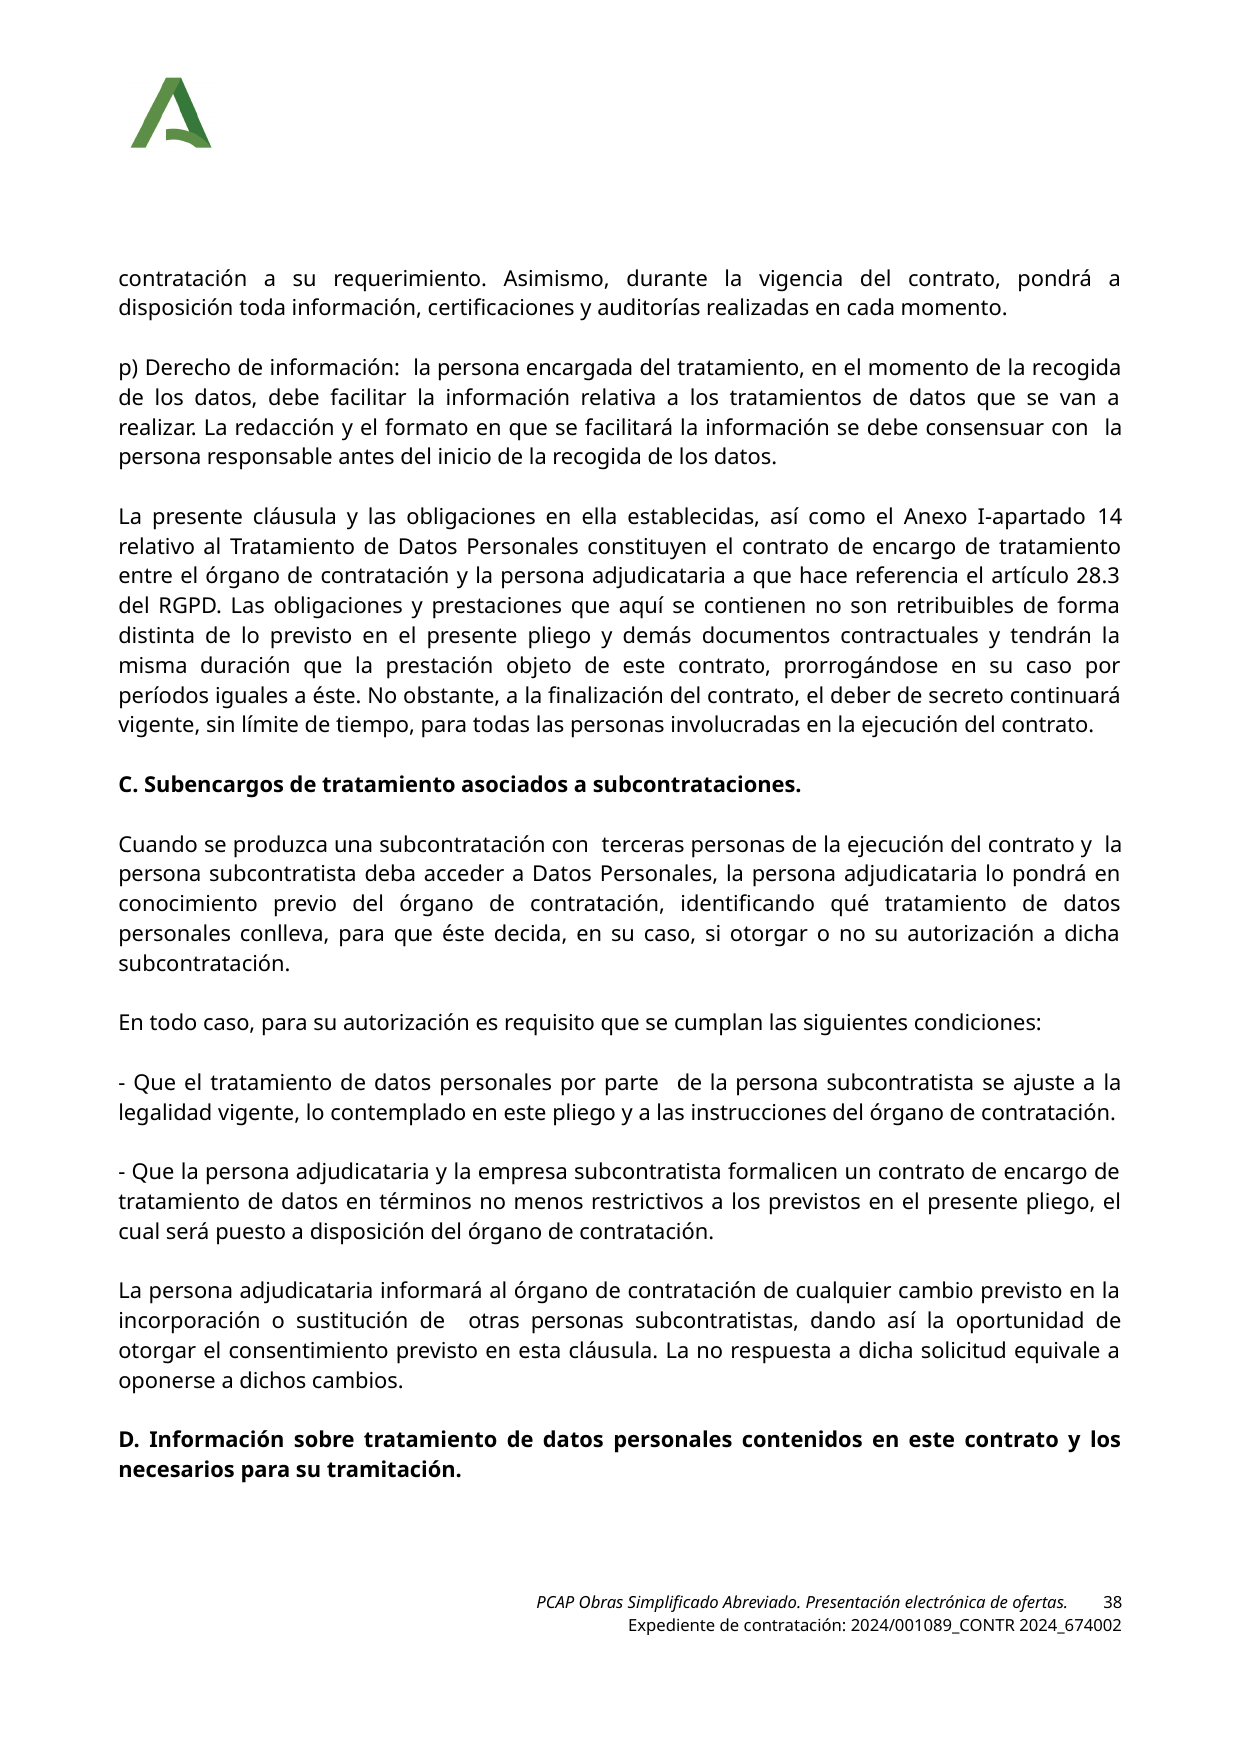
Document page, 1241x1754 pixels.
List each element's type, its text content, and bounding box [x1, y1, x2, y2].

text C. Subencargos de tratamiento asociados a subcontrataciones. [118, 769, 1122, 799]
text contratación a su requerimiento. Asimismo, durante la vigencia del contrato, pondrá a disposición toda información, certificaciones y auditorías realizadas en cada momento. [118, 262, 1122, 322]
text - Que el tratamiento de datos personales por parte de la persona subcontratista se ajuste a la legalidad vigente, lo contemplado en este pliego y a las instrucciones del órgano de contratación. [118, 1067, 1122, 1126]
text En todo caso, para su autorización es requisito que se cumplan las siguientes condiciones: [118, 1007, 1122, 1037]
text Cuando se produzca una subcontratación con terceras personas de la ejecución del contrato y la persona subcontratista deba acceder a Datos Personales, la persona adjudicataria lo pondrá en conocimiento previo del órgano de contratación, identificando qué tratamiento de datos personales conlleva, para que éste decida, en su caso, si otorgar o no su autorización a dicha subcontratación. [118, 828, 1122, 977]
picture [127, 73, 216, 152]
text - Que la persona adjudicataria y la empresa subcontratista formalicen un contrato de encargo de tratamiento de datos en términos no menos restrictivos a los previstos en el presente pliego, el cual será puesto a disposición del órgano de contratación. [118, 1156, 1122, 1246]
text p) Derecho de información: la persona encargada del tratamiento, en el momento de la recogida de los datos, debe facilitar la información relativa a los tratamientos de datos que se van a realizar. La redacción y el formato en que se facilitará la información se debe consensuar con la persona responsable antes del inicio de la recogida de los datos. [118, 352, 1122, 471]
text La persona adjudicataria informará al órgano de contratación de cualquier cambio previsto en la incorporación o sustitución de otras personas subcontratistas, dando así la oportunidad de otorgar el consentimiento previsto en esta cláusula. La no respuesta a dicha solicitud equivale a oponerse a dichos cambios. [118, 1275, 1122, 1394]
text La presente cláusula y las obligaciones en ella establecidas, así como el Anexo I-apartado 14 relativo al Tratamiento de Datos Personales constituyen el contrato de encargo de tratamiento entre el órgano de contratación y la persona adjudicataria a que hace referencia el artículo 28.3 del RGPD. Las obligaciones y prestaciones que aquí se contienen no son retribuibles de forma distinta de lo previsto en el presente pliego y demás documentos contractuales y tendrán la misma duración que la prestación objeto de este contrato, prorrogándose en su caso por períodos iguales a éste. No obstante, a la finalización del contrato, el deber de secreto continuará vigente, sin límite de tiempo, para todas las personas involucradas en la ejecución del contrato. [118, 501, 1122, 739]
text D. Información sobre tratamiento de datos personales contenidos en este contrato y los necesarios para su tramitación. [118, 1424, 1122, 1484]
